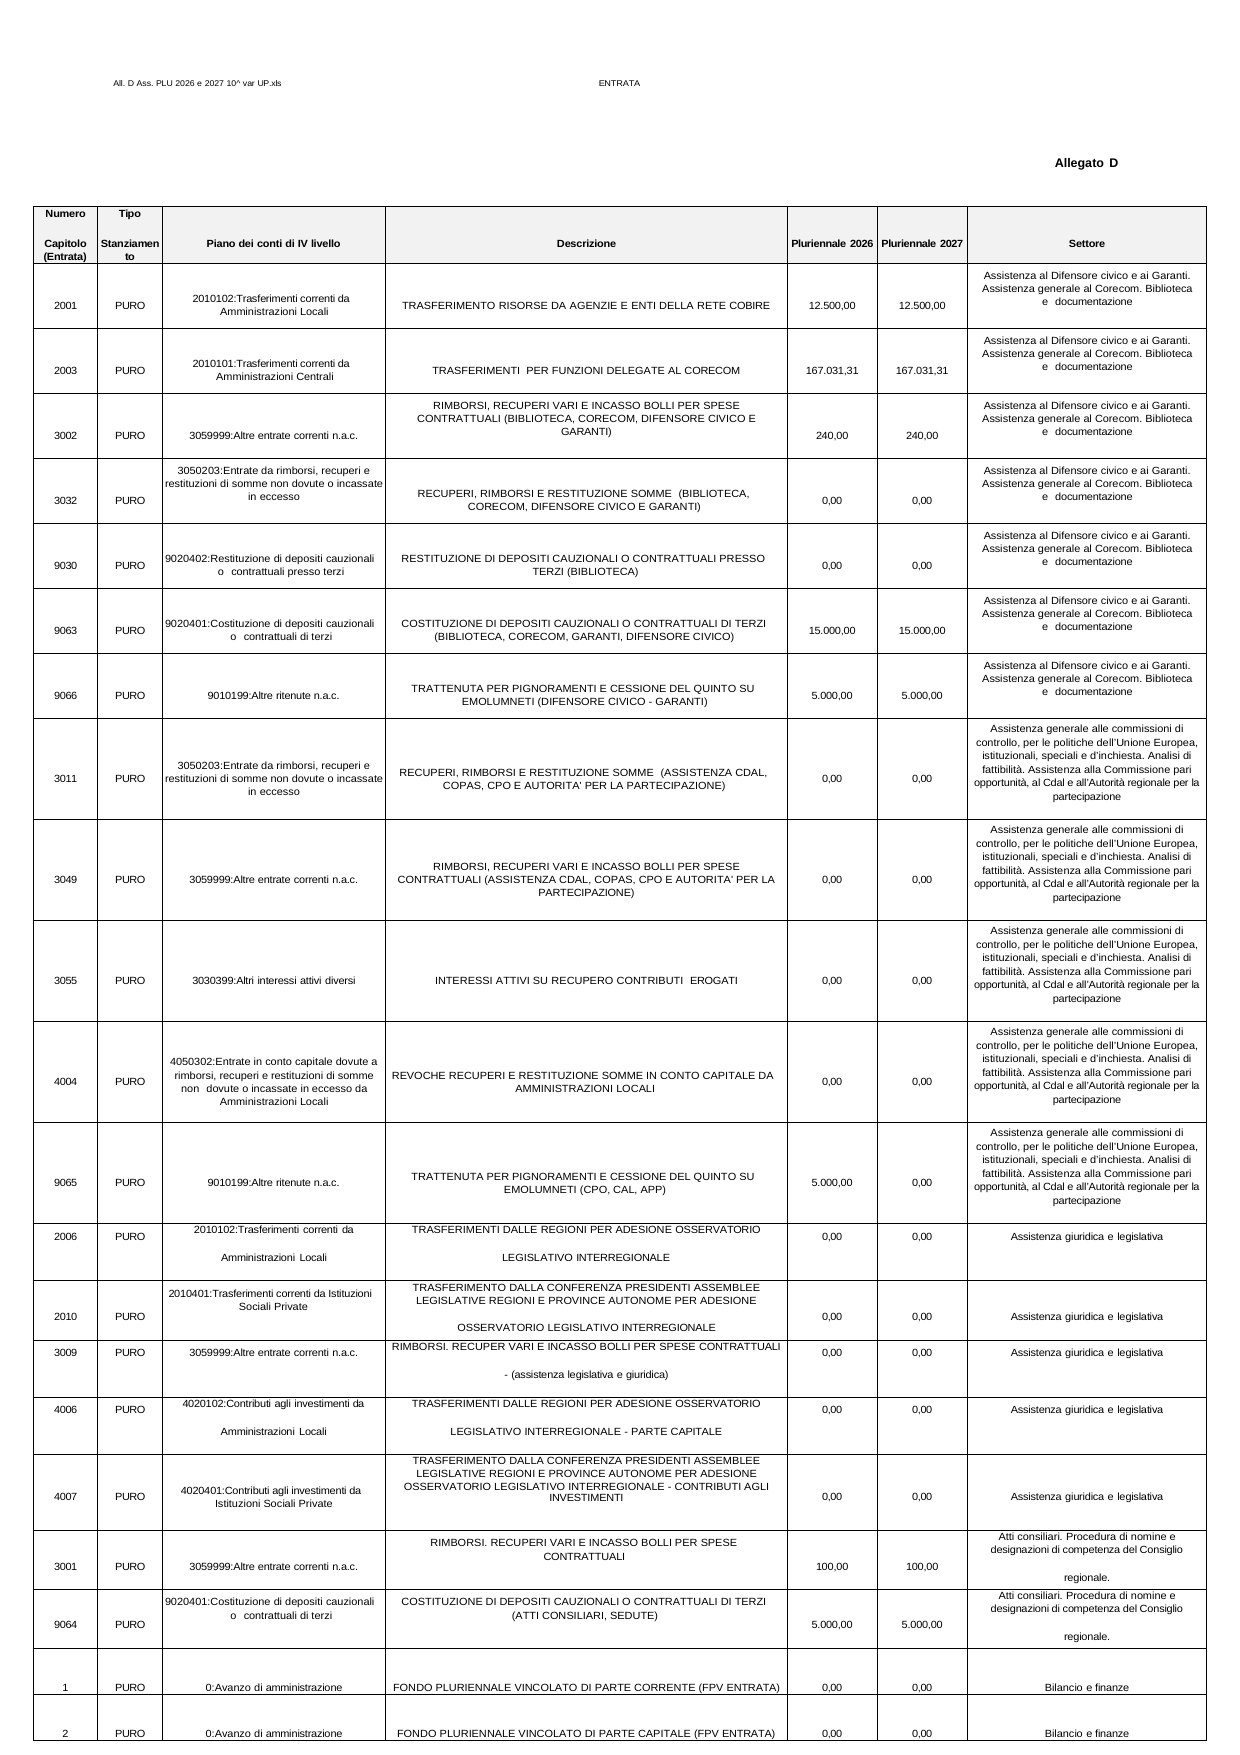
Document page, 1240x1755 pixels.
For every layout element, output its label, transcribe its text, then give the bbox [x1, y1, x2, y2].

table_cell 0,00 [788, 1695, 877, 1739]
table_cell 5.000,00 [788, 1123, 877, 1223]
table_cell 4020401:Contributi agli investimenti da Istituzioni Sociali Private [163, 1455, 385, 1530]
table_cell 0,00 [878, 1341, 967, 1397]
table_header Tipo Stanziamen to [98, 207, 162, 263]
table_cell 0,00 [878, 1455, 967, 1530]
table_cell PURO [98, 1531, 162, 1589]
table_cell 3001 [34, 1531, 97, 1589]
table_cell TRASFERIMENTO DALLA CONFERENZA PRESIDENTI ASSEMBLEE LEGISLATIVE REGIONI E PROVINCE AUTONOME PER ADESIONE OSSERVATORIO LEGISLATIVO INTERREGIONALE [386, 1281, 787, 1339]
table_cell 0,00 [788, 1022, 877, 1122]
table_cell TRASFERIMENTI DALLE REGIONI PER ADESIONE OSSERVATORIO LEGISLATIVO INTERREGIONALE - PARTE CAPITALE [386, 1398, 787, 1454]
table_cell 0,00 [878, 1022, 967, 1122]
table_cell 0,00 [878, 719, 967, 819]
table_cell PURO [98, 1590, 162, 1648]
table_cell 5.000,00 [788, 1590, 877, 1648]
table_cell TRASFERIMENTI DALLE REGIONI PER ADESIONE OSSERVATORIO LEGISLATIVO INTERREGIONALE [386, 1224, 787, 1280]
table_cell 3059999:Altre entrate correnti n.a.c. [163, 820, 385, 920]
table_cell Assistenza al Difensore civico e ai Garanti. Assistenza generale al Corecom. Biblioteca e documentazione [968, 394, 1206, 458]
table_cell 0,00 [788, 1455, 877, 1530]
table_cell PURO [98, 524, 162, 588]
table_cell 9010199:Altre ritenute n.a.c. [163, 1123, 385, 1223]
table_cell TRATTENUTA PER PIGNORAMENTI E CESSIONE DEL QUINTO SU EMOLUMNETI (CPO, CAL, APP) [386, 1123, 787, 1223]
table_cell TRASFERIMENTI PER FUNZIONI DELEGATE AL CORECOM [386, 329, 787, 393]
table_cell PURO [98, 264, 162, 328]
table_header Numero Capitolo (Entrata) [34, 207, 97, 263]
table_cell Assistenza al Difensore civico e ai Garanti. Assistenza generale al Corecom. Biblioteca e documentazione [968, 524, 1206, 588]
table_cell 2010101:Trasferimenti correnti da Amministrazioni Centrali [163, 329, 385, 393]
table_cell 2010401:Trasferimenti correnti da Istituzioni Sociali Private [163, 1281, 385, 1339]
table_cell 0,00 [878, 1695, 967, 1739]
table_cell 3050203:Entrate da rimborsi, recuperi e restituzioni di somme non dovute o incassate in eccesso [163, 459, 385, 523]
table_cell PURO [98, 459, 162, 523]
table_cell 9065 [34, 1123, 97, 1223]
table_cell 3011 [34, 719, 97, 819]
table_cell PURO [98, 1695, 162, 1739]
table_cell 3009 [34, 1341, 97, 1397]
table_cell PURO [98, 921, 162, 1021]
table_cell PURO [98, 1123, 162, 1223]
table_cell 0,00 [878, 524, 967, 588]
table_cell PURO [98, 394, 162, 458]
table_cell 0:Avanzo di amministrazione [163, 1649, 385, 1694]
table_cell Assistenza al Difensore civico e ai Garanti. Assistenza generale al Corecom. Biblioteca e documentazione [968, 329, 1206, 393]
table_cell 0,00 [788, 524, 877, 588]
table_cell 3032 [34, 459, 97, 523]
table_cell 3049 [34, 820, 97, 920]
table_cell 9020401:Costituzione di depositi cauzionali o contrattuali di terzi [163, 589, 385, 653]
table_cell Assistenza al Difensore civico e ai Garanti. Assistenza generale al Corecom. Biblioteca e documentazione [968, 589, 1206, 653]
table_cell 0,00 [878, 820, 967, 920]
table_cell 167.031,31 [788, 329, 877, 393]
table_cell Assistenza giuridica e legislativa [968, 1398, 1206, 1454]
table_cell 0,00 [878, 1123, 967, 1223]
table_header Pluriennale 2026 [788, 207, 877, 263]
table_cell 3059999:Altre entrate correnti n.a.c. [163, 1341, 385, 1397]
table_cell RIMBORSI. RECUPER VARI E INCASSO BOLLI PER SPESE CONTRATTUALI - (assistenza legislativa e giuridica) [386, 1341, 787, 1397]
table_cell 15.000,00 [788, 589, 877, 653]
table_cell 0:Avanzo di amministrazione [163, 1695, 385, 1739]
table_cell Assistenza giuridica e legislativa [968, 1224, 1206, 1280]
table_cell 1 [34, 1649, 97, 1694]
table_cell 12.500,00 [788, 264, 877, 328]
table_cell 2003 [34, 329, 97, 393]
table_cell Assistenza al Difensore civico e ai Garanti. Assistenza generale al Corecom. Biblioteca e documentazione [968, 264, 1206, 328]
table_cell 9010199:Altre ritenute n.a.c. [163, 654, 385, 718]
table_cell 0,00 [878, 1649, 967, 1694]
table_cell 2010102:Trasferimenti correnti da Amministrazioni Locali [163, 1224, 385, 1280]
table_cell PURO [98, 654, 162, 718]
table_header Settore [968, 207, 1206, 263]
table_cell RIMBORSI, RECUPERI VARI E INCASSO BOLLI PER SPESE CONTRATTUALI (ASSISTENZA CDAL, COPAS, CPO E AUTORITA' PER LA PARTECIPAZIONE) [386, 820, 787, 920]
table_cell 15.000,00 [878, 589, 967, 653]
table_cell 0,00 [788, 1649, 877, 1694]
table_cell PURO [98, 1398, 162, 1454]
table_cell PURO [98, 820, 162, 920]
table_cell 12.500,00 [878, 264, 967, 328]
table_cell REVOCHE RECUPERI E RESTITUZIONE SOMME IN CONTO CAPITALE DA AMMINISTRAZIONI LOCALI [386, 1022, 787, 1122]
table_cell 2006 [34, 1224, 97, 1280]
table_cell TRASFERIMENTO RISORSE DA AGENZIE E ENTI DELLA RETE COBIRE [386, 264, 787, 328]
table_cell TRATTENUTA PER PIGNORAMENTI E CESSIONE DEL QUINTO SU EMOLUMNETI (DIFENSORE CIVICO - GARANTI) [386, 654, 787, 718]
table_cell FONDO PLURIENNALE VINCOLATO DI PARTE CORRENTE (FPV ENTRATA) [386, 1649, 787, 1694]
table_cell 0,00 [788, 1281, 877, 1339]
table_cell Assistenza generale alle commissioni di controllo, per le politiche dell’Unione Europea, istituzionali, speciali e d’inchiesta. Analisi di fattibilità. Assistenza alla Commissione pari opportunità, al Cdal e all’Autorità regionale per la partecipazione [968, 719, 1206, 819]
table_cell 0,00 [878, 921, 967, 1021]
table_cell PURO [98, 719, 162, 819]
table_cell Atti consiliari. Procedura di nomine e designazioni di competenza del Consiglio regionale. [968, 1590, 1206, 1648]
table_cell PURO [98, 589, 162, 653]
table_cell Assistenza generale alle commissioni di controllo, per le politiche dell’Unione Europea, istituzionali, speciali e d’inchiesta. Analisi di fattibilità. Assistenza alla Commissione pari opportunità, al Cdal e all’Autorità regionale per la partecipazione [968, 921, 1206, 1021]
text Allegato D [29, 156, 1119, 171]
table_cell PURO [98, 1022, 162, 1122]
table_cell 2001 [34, 264, 97, 328]
table_cell RIMBORSI. RECUPERI VARI E INCASSO BOLLI PER SPESE CONTRATTUALI [386, 1531, 787, 1589]
table_header Piano dei conti di IV livello [163, 207, 385, 263]
table_cell Bilancio e finanze [968, 1649, 1206, 1694]
table_cell Assistenza generale alle commissioni di controllo, per le politiche dell’Unione Europea, istituzionali, speciali e d’inchiesta. Analisi di fattibilità. Assistenza alla Commissione pari opportunità, al Cdal e all’Autorità regionale per la partecipazione [968, 820, 1206, 920]
table_cell 0,00 [788, 921, 877, 1021]
table_cell RIMBORSI, RECUPERI VARI E INCASSO BOLLI PER SPESE CONTRATTUALI (BIBLIOTECA, CORECOM, DIFENSORE CIVICO E GARANTI) [386, 394, 787, 458]
table_cell 240,00 [788, 394, 877, 458]
table_cell Assistenza giuridica e legislativa [968, 1455, 1206, 1530]
table_cell Bilancio e finanze [968, 1695, 1206, 1739]
table_cell Assistenza giuridica e legislativa [968, 1341, 1206, 1397]
table_cell 0,00 [788, 1341, 877, 1397]
table_cell PURO [98, 1649, 162, 1694]
table_cell Assistenza giuridica e legislativa [968, 1281, 1206, 1339]
table_cell Assistenza generale alle commissioni di controllo, per le politiche dell’Unione Europea, istituzionali, speciali e d’inchiesta. Analisi di fattibilità. Assistenza alla Commissione pari opportunità, al Cdal e all’Autorità regionale per la partecipazione [968, 1022, 1206, 1122]
table_cell PURO [98, 329, 162, 393]
table_cell FONDO PLURIENNALE VINCOLATO DI PARTE CAPITALE (FPV ENTRATA) [386, 1695, 787, 1739]
table_header Descrizione [386, 207, 787, 263]
table_cell 3059999:Altre entrate correnti n.a.c. [163, 1531, 385, 1589]
table_cell 0,00 [788, 820, 877, 920]
table_cell 4020102:Contributi agli investimenti da Amministrazioni Locali [163, 1398, 385, 1454]
table_cell 2010102:Trasferimenti correnti da Amministrazioni Locali [163, 264, 385, 328]
table_cell 5.000,00 [878, 654, 967, 718]
table_cell 9064 [34, 1590, 97, 1648]
table_cell Assistenza al Difensore civico e ai Garanti. Assistenza generale al Corecom. Biblioteca e documentazione [968, 654, 1206, 718]
table_cell 9066 [34, 654, 97, 718]
table_cell 0,00 [878, 1224, 967, 1280]
table_cell 100,00 [788, 1531, 877, 1589]
table_cell 0,00 [878, 1398, 967, 1454]
table_cell 100,00 [878, 1531, 967, 1589]
table_cell INTERESSI ATTIVI SU RECUPERO CONTRIBUTI EROGATI [386, 921, 787, 1021]
table_cell 0,00 [878, 459, 967, 523]
table_cell PURO [98, 1281, 162, 1339]
table_cell COSTITUZIONE DI DEPOSITI CAUZIONALI O CONTRATTUALI DI TERZI (BIBLIOTECA, CORECOM, GARANTI, DIFENSORE CIVICO) [386, 589, 787, 653]
table_cell 0,00 [788, 1398, 877, 1454]
table_cell 3030399:Altri interessi attivi diversi [163, 921, 385, 1021]
table_cell 5.000,00 [788, 654, 877, 718]
table_cell 2 [34, 1695, 97, 1739]
table_cell PURO [98, 1341, 162, 1397]
table_cell 0,00 [788, 719, 877, 819]
table_cell 0,00 [878, 1281, 967, 1339]
table_cell 0,00 [788, 1224, 877, 1280]
table_cell Assistenza al Difensore civico e ai Garanti. Assistenza generale al Corecom. Biblioteca e documentazione [968, 459, 1206, 523]
table_cell Atti consiliari. Procedura di nomine e designazioni di competenza del Consiglio regionale. [968, 1531, 1206, 1589]
table_cell 9030 [34, 524, 97, 588]
table_cell 3055 [34, 921, 97, 1021]
table_cell Assistenza generale alle commissioni di controllo, per le politiche dell’Unione Europea, istituzionali, speciali e d’inchiesta. Analisi di fattibilità. Assistenza alla Commissione pari opportunità, al Cdal e all’Autorità regionale per la partecipazione [968, 1123, 1206, 1223]
table_cell 2010 [34, 1281, 97, 1339]
table_cell PURO [98, 1224, 162, 1280]
table_cell 3059999:Altre entrate correnti n.a.c. [163, 394, 385, 458]
table_cell COSTITUZIONE DI DEPOSITI CAUZIONALI O CONTRATTUALI DI TERZI (ATTI CONSILIARI, SEDUTE) [386, 1590, 787, 1648]
table_cell 5.000,00 [878, 1590, 967, 1648]
table_cell RECUPERI, RIMBORSI E RESTITUZIONE SOMME (BIBLIOTECA, CORECOM, DIFENSORE CIVICO E GARANTI) [386, 459, 787, 523]
table_cell 9020401:Costituzione di depositi cauzionali o contrattuali di terzi [163, 1590, 385, 1648]
table_cell 4050302:Entrate in conto capitale dovute a rimborsi, recuperi e restituzioni di somme non dovute o incassate in eccesso da Amministrazioni Locali [163, 1022, 385, 1122]
table_cell PURO [98, 1455, 162, 1530]
table_cell 4007 [34, 1455, 97, 1530]
table_cell 4004 [34, 1022, 97, 1122]
table_cell TRASFERIMENTO DALLA CONFERENZA PRESIDENTI ASSEMBLEE LEGISLATIVE REGIONI E PROVINCE AUTONOME PER ADESIONE OSSERVATORIO LEGISLATIVO INTERREGIONALE - CONTRIBUTI AGLI INVESTIMENTI [386, 1455, 787, 1530]
table_cell 0,00 [788, 459, 877, 523]
table_cell 9020402:Restituzione di depositi cauzionali o contrattuali presso terzi [163, 524, 385, 588]
table_cell 167.031,31 [878, 329, 967, 393]
table_header Pluriennale 2027 [878, 207, 967, 263]
table_cell RECUPERI, RIMBORSI E RESTITUZIONE SOMME (ASSISTENZA CDAL, COPAS, CPO E AUTORITA' PER LA PARTECIPAZIONE) [386, 719, 787, 819]
table_cell 240,00 [878, 394, 967, 458]
table_cell 4006 [34, 1398, 97, 1454]
table_cell RESTITUZIONE DI DEPOSITI CAUZIONALI O CONTRATTUALI PRESSO TERZI (BIBLIOTECA) [386, 524, 787, 588]
table_cell 3002 [34, 394, 97, 458]
table_cell 9063 [34, 589, 97, 653]
table_cell 3050203:Entrate da rimborsi, recuperi e restituzioni di somme non dovute o incassate in eccesso [163, 719, 385, 819]
